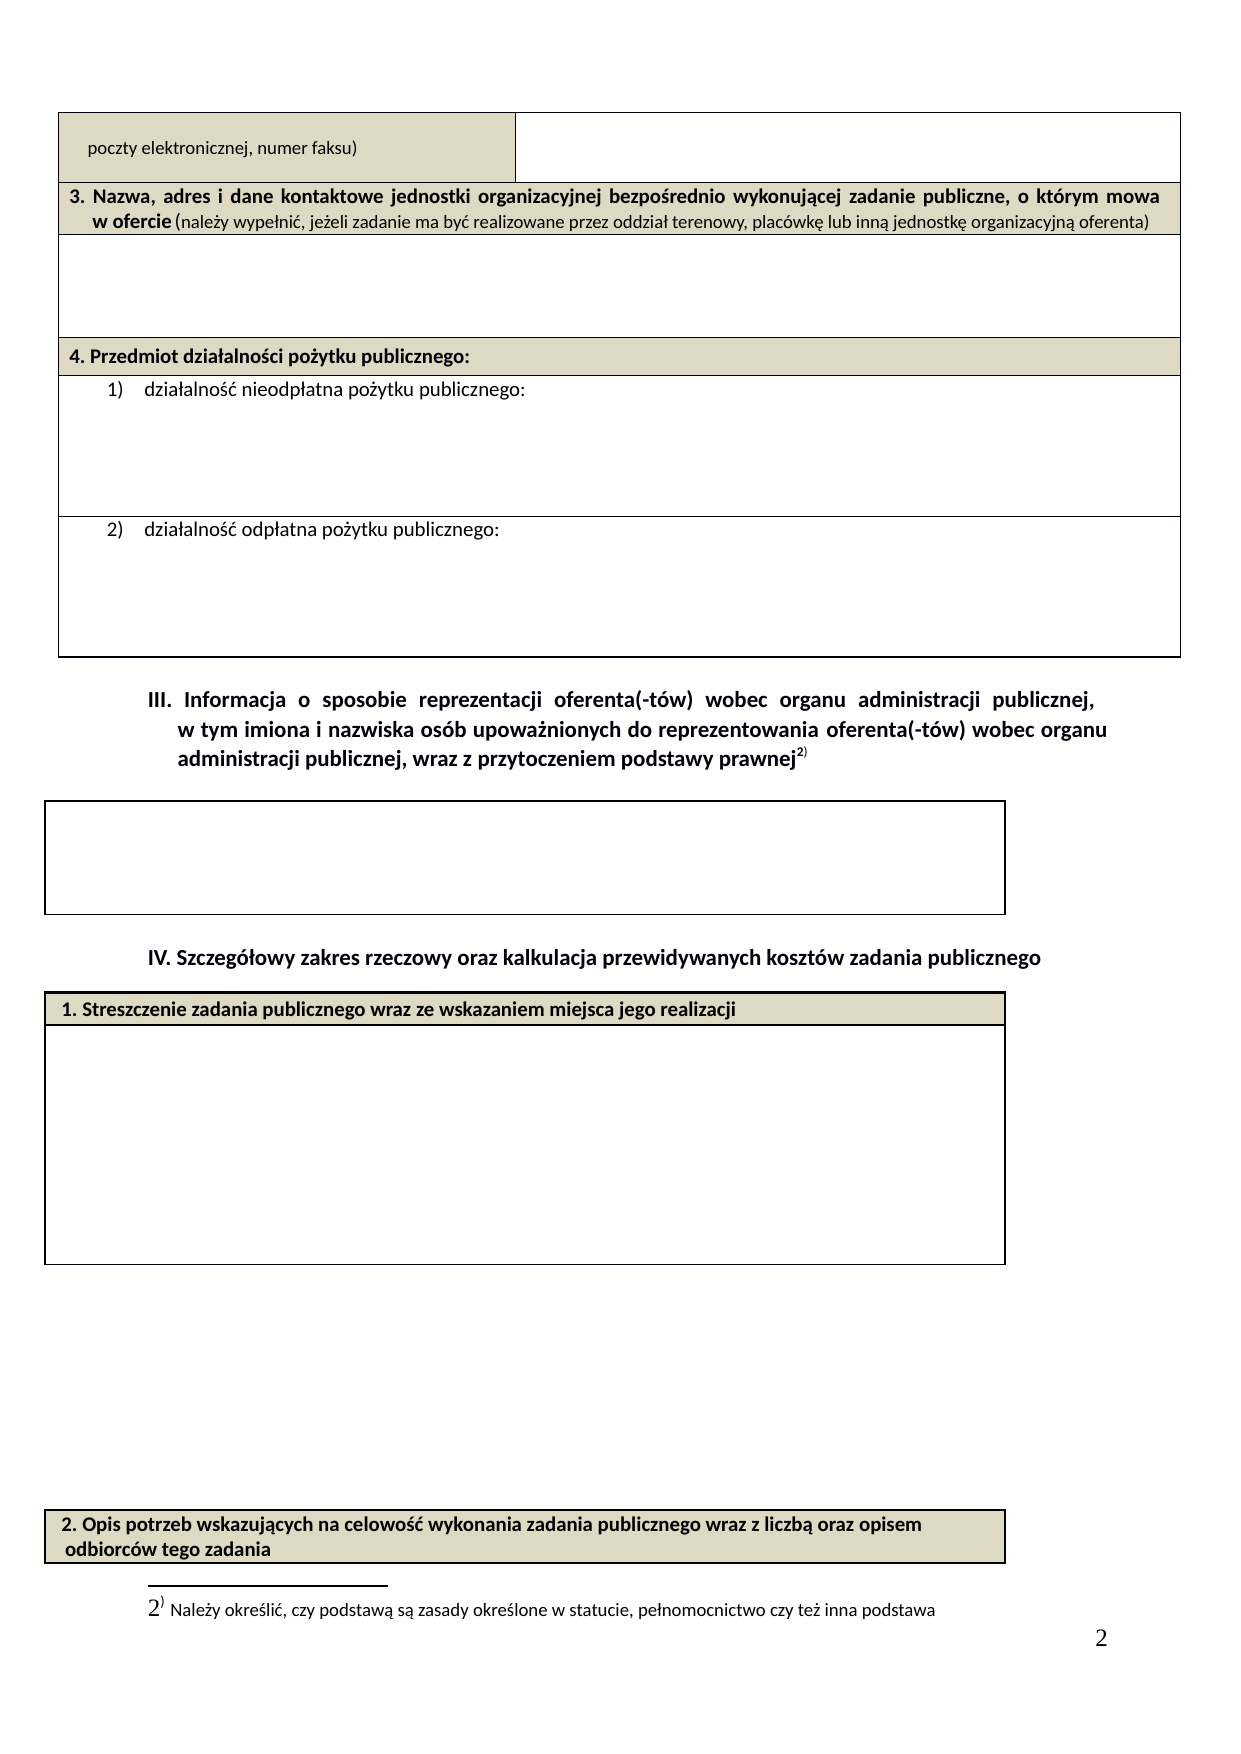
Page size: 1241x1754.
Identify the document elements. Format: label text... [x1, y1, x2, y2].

table_cell poczty elektronicznej, numer faksu) [59, 113, 515, 182]
table_cell 4. Przedmiot działalności pożytku publicznego: [59, 338, 1180, 375]
table_cell działalność odpłatna pożytku publicznego: [59, 517, 1180, 656]
text ) Należy określić, czy podstawą są zasady określone w statucie, pełnomocnictwo czy też inna podstawa [148, 1592, 1107, 1623]
table_header 1. Streszczenie zadania publicznego wraz ze wskazaniem miejsca jego realizacji [46, 994, 1004, 1024]
table_cell [516, 113, 1180, 182]
text IV. Szczegółowy zakres rzeczowy oraz kalkulacja przewidywanych kosztów zadania publicznego [148, 943, 1107, 971]
table_cell [46, 1026, 1004, 1264]
text III. Informacja o sposobie reprezentacji oferenta(-tów) wobec organu administracji publicznej, w tym imiona i nazwiska osób upoważnionych do reprezentowania oferenta(-tów) wobec organu administracji publicznej, wraz z przytoczeniem podstawy prawnej) [148, 685, 1107, 772]
table_cell 3. Nazwa, adres i dane kontaktowe jednostki organizacyjnej bezpośrednio wykonującej zadanie publiczne, o którym mowa w ofercie (należy wypełnić, jeżeli zadanie ma być realizowane przez oddział terenowy, placówkę lub inną jednostkę organizacyjną oferenta) [59, 183, 1180, 234]
table_header 2. Opis potrzeb wskazujących na celowość wykonania zadania publicznego wraz z liczbą oraz opisem odbiorców tego zadania [46, 1511, 1004, 1562]
table_cell działalność nieodpłatna pożytku publicznego: [59, 376, 1180, 516]
table_cell [59, 235, 1180, 337]
table_header [46, 802, 1004, 914]
